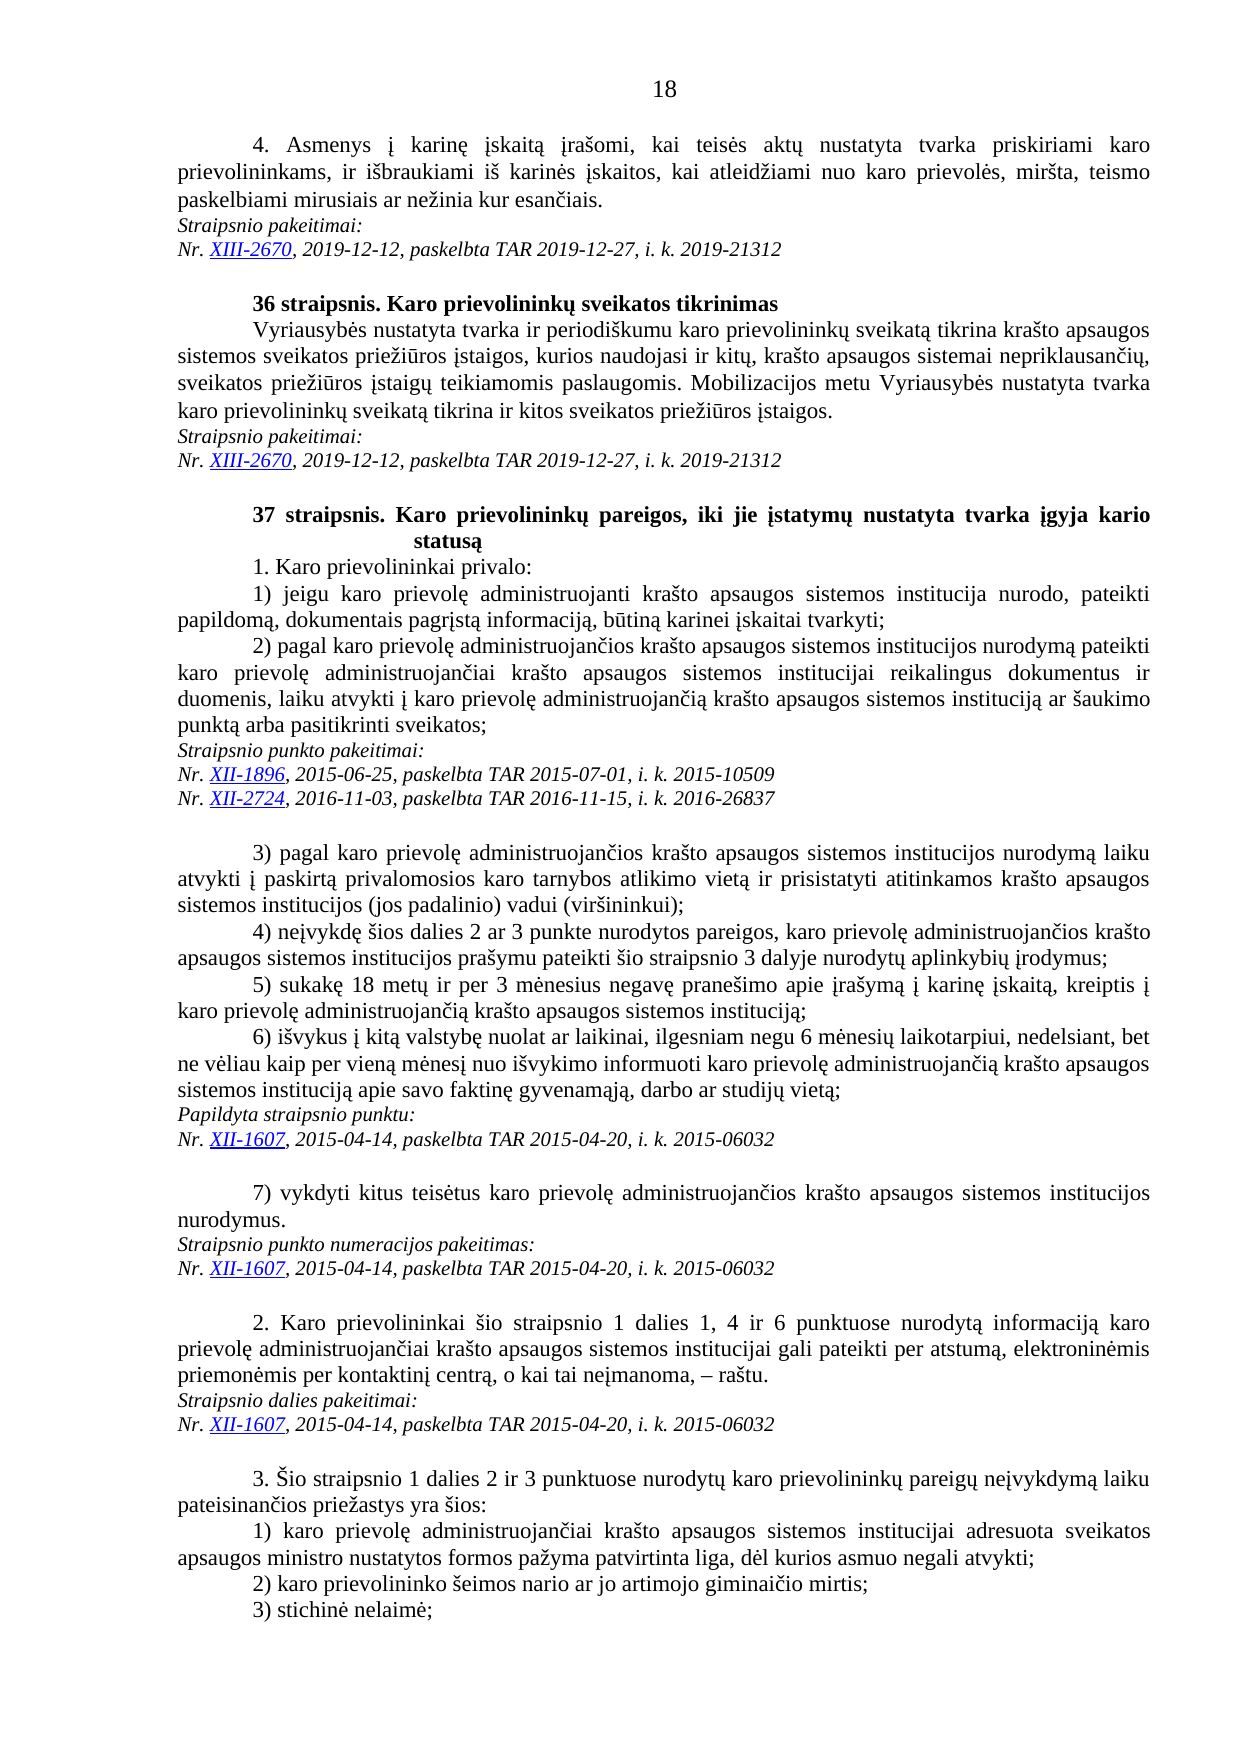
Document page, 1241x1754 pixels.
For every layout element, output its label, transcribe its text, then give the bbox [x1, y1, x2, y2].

text 3) pagal karo prievolę administruojančios krašto apsaugos sistemos institucijos nurodymą laiku atvykti į paskirtą privalomosios karo tarnybos atlikimo vietą ir prisistatyti atitinkamos krašto apsaugos sistemos institucijos (jos padalinio) vadui (viršininkui); [177, 839, 1152, 918]
text Vyriausybės nustatyta tvarka ir periodiškumu karo prievolininkų sveikatą tikrina krašto apsaugos sistemos sveikatos priežiūros įstaigos, kurios naudojasi ir kitų, krašto apsaugos sistemai nepriklausančių, sveikatos priežiūros įstaigų teikiamomis paslaugomis. Mobilizacijos metu Vyriausybės nustatyta tvarka karo prievolininkų sveikatą tikrina ir kitos sveikatos priežiūros įstaigos. [177, 316, 1152, 424]
text Papildyta straipsnio punktu: [177, 1102, 1152, 1126]
text Straipsnio punkto pakeitimai: [177, 738, 1152, 762]
text 1. Karo prievolininkai privalo: [177, 553, 1152, 580]
text Nr. XII-1896, 2015-06-25, paskelbta TAR 2015-07-01, i. k. 2015-10509 [177, 762, 1152, 786]
text 2) pagal karo prievolę administruojančios krašto apsaugos sistemos institucijos nurodymą pateikti karo prievolę administruojančiai krašto apsaugos sistemos institucijai reikalingus dokumentus ir duomenis, laiku atvykti į karo prievolę administruojančią krašto apsaugos sistemos instituciją ar šaukimo punktą arba pasitikrinti sveikatos; [177, 632, 1152, 738]
text 5) sukakę 18 metų ir per 3 mėnesius negavę pranešimo apie įrašymą į karinę įskaitą, kreiptis į karo prievolę administruojančią krašto apsaugos sistemos instituciją; [177, 971, 1152, 1023]
text Nr. XII-2724, 2016-11-03, paskelbta TAR 2016-11-15, i. k. 2016-26837 [177, 786, 1152, 810]
text 2) karo prievolininko šeimos nario ar jo artimojo giminaičio mirtis; [177, 1570, 1152, 1597]
text 2. Karo prievolininkai šio straipsnio 1 dalies 1, 4 ir 6 punktuose nurodytą informaciją karo prievolę administruojančiai krašto apsaugos sistemos institucijai gali pateikti per atstumą, elektroninėmis priemonėmis per kontaktinį centrą, o kai tai neįmanoma, – raštu. [177, 1309, 1152, 1388]
text 4. Asmenys į karinę įskaitą įrašomi, kai teisės aktų nustatyta tvarka priskiriami karo prievolininkams, ir išbraukiami iš karinės įskaitos, kai atleidžiami nuo karo prievolės, miršta, teismo paskelbiami mirusiais ar nežinia kur esančiais. [177, 131, 1152, 213]
text 36 straipsnis. Karo prievolininkų sveikatos tikrinimas [177, 290, 1152, 316]
text Nr. XII-1607, 2015-04-14, paskelbta TAR 2015-04-20, i. k. 2015-06032 [177, 1126, 1152, 1151]
text Straipsnio dalies pakeitimai: [177, 1388, 1152, 1412]
text 1) jeigu karo prievolę administruojanti krašto apsaugos sistemos institucija nurodo, pateikti papildomą, dokumentais pagrįstą informaciją, būtiną karinei įskaitai tvarkyti; [177, 580, 1152, 632]
text 3. Šio straipsnio 1 dalies 2 ir 3 punktuose nurodytų karo prievolininkų pareigų neįvykdymą laiku pateisinančios priežastys yra šios: [177, 1465, 1152, 1517]
text 4) neįvykdę šios dalies 2 ar 3 punkte nurodytos pareigos, karo prievolę administruojančios krašto apsaugos sistemos institucijos prašymu pateikti šio straipsnio 3 dalyje nurodytų aplinkybių įrodymus; [177, 918, 1152, 971]
text Nr. XII-1607, 2015-04-14, paskelbta TAR 2015-04-20, i. k. 2015-06032 [177, 1412, 1152, 1436]
text Straipsnio pakeitimai: [177, 424, 1152, 448]
text Straipsnio punkto numeracijos pakeitimas: [177, 1232, 1152, 1256]
text 3) stichinė nelaimė; [177, 1597, 1152, 1623]
text 37 straipsnis. Karo prievolininkų pareigos, iki jie įstatymų nustatyta tvarka įgyja kario statusą [252, 501, 1152, 553]
text Nr. XII-1607, 2015-04-14, paskelbta TAR 2015-04-20, i. k. 2015-06032 [177, 1256, 1152, 1280]
text Nr. XIII-2670, 2019-12-12, paskelbta TAR 2019-12-27, i. k. 2019-21312 [177, 237, 1152, 261]
text 6) išvykus į kitą valstybę nuolat ar laikinai, ilgesniam negu 6 mėnesių laikotarpiui, nedelsiant, bet ne vėliau kaip per vieną mėnesį nuo išvykimo informuoti karo prievolę administruojančią krašto apsaugos sistemos instituciją apie savo faktinę gyvenamąją, darbo ar studijų vietą; [177, 1023, 1152, 1102]
text 7) vykdyti kitus teisėtus karo prievolę administruojančios krašto apsaugos sistemos institucijos nurodymus. [177, 1179, 1152, 1232]
text Nr. XIII-2670, 2019-12-12, paskelbta TAR 2019-12-27, i. k. 2019-21312 [177, 448, 1152, 472]
text Straipsnio pakeitimai: [177, 213, 1152, 237]
text 1) karo prievolę administruojančiai krašto apsaugos sistemos institucijai adresuota sveikatos apsaugos ministro nustatytos formos pažyma patvirtinta liga, dėl kurios asmuo negali atvykti; [177, 1517, 1152, 1570]
